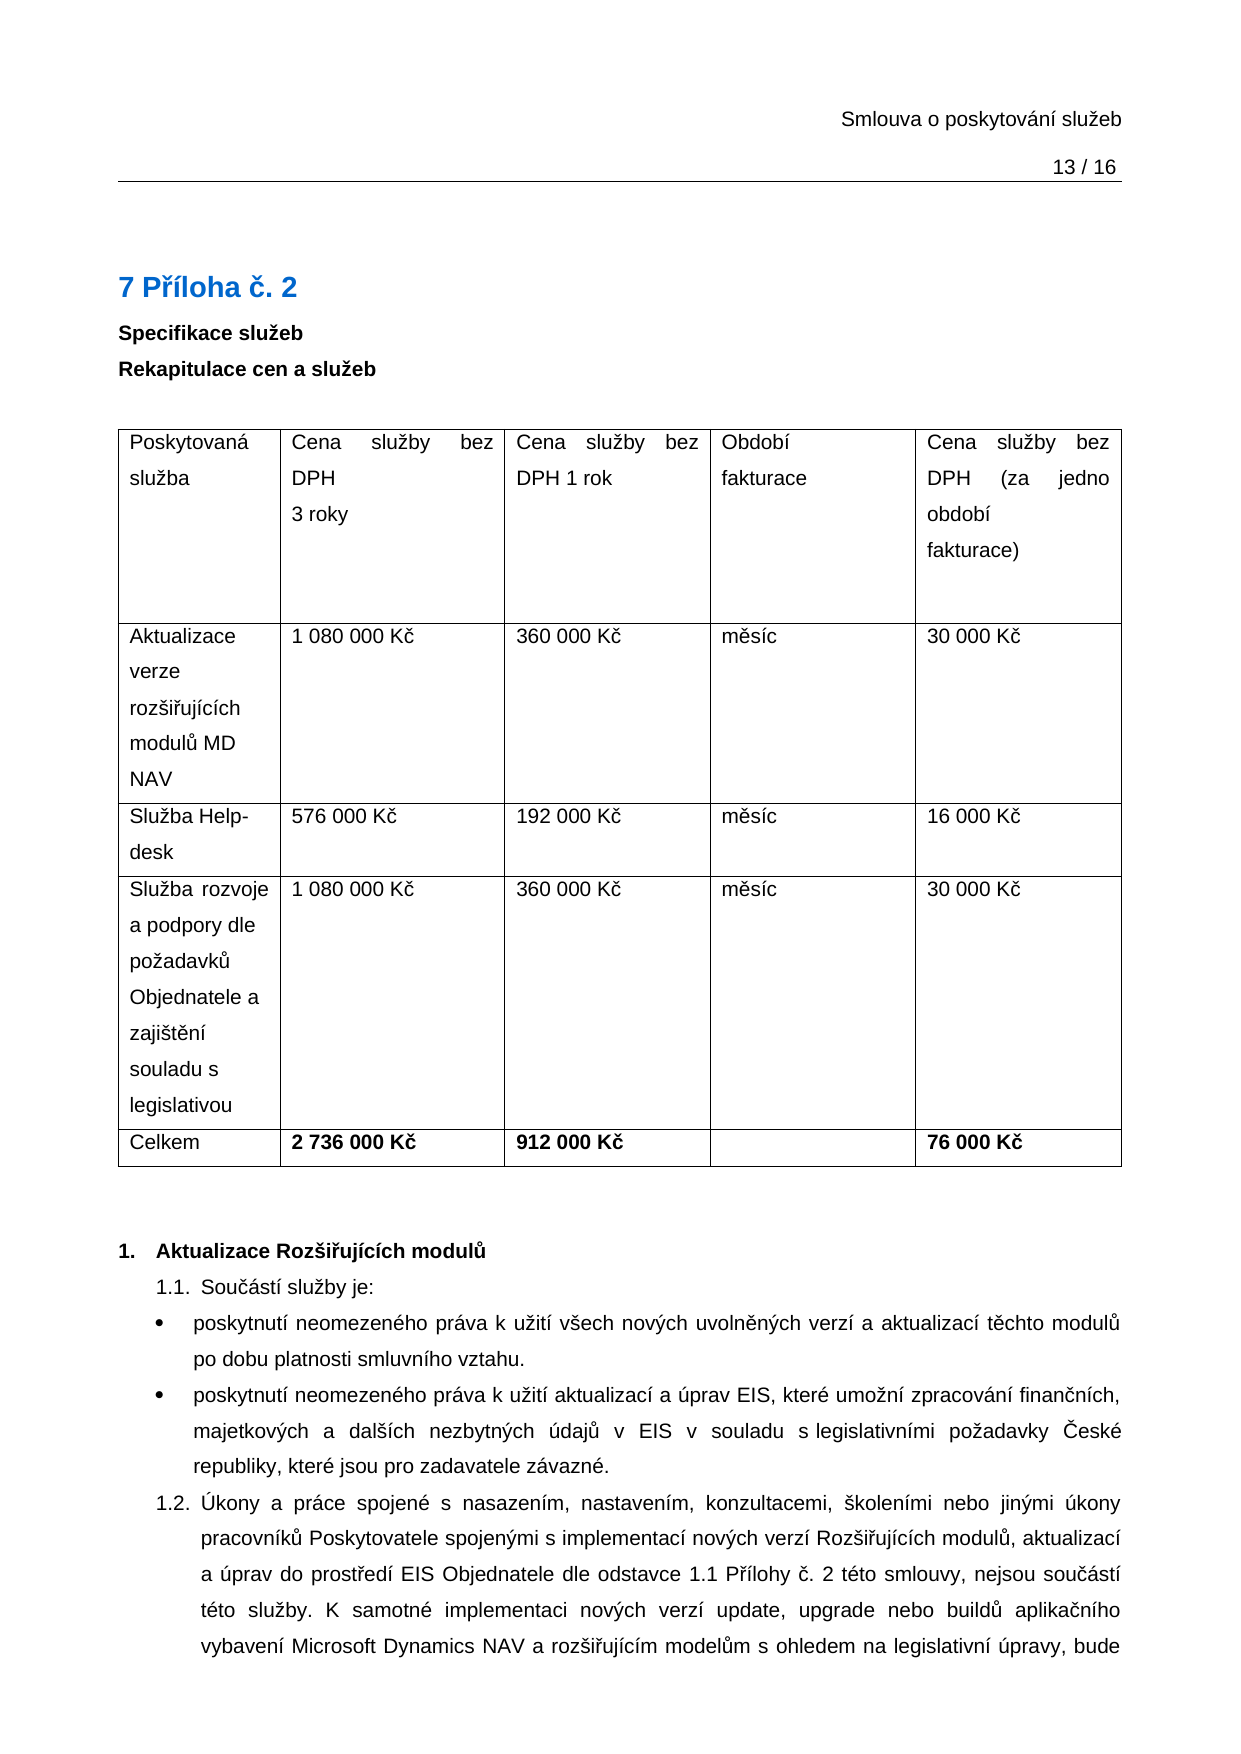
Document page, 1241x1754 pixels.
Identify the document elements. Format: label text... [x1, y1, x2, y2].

table_header Cena služby bez DPH (za jedno období fakturace) [916, 430, 1121, 622]
table_header Cena služby bez DPH 3 roky [281, 430, 504, 622]
list poskytnutí neomezeného práva k užití všech nových uvolněných verzí a aktualizací těchto modulů po dobu platnosti smluvního vztahu. [156, 1310, 1122, 1370]
table_cell 912 000 Kč [505, 1130, 710, 1166]
table_header Období fakturace [711, 430, 915, 622]
table_cell 1 080 000 Kč [281, 624, 504, 803]
text Rekapitulace cen a služeb [118, 357, 1122, 381]
table_cell měsíc [711, 877, 915, 1129]
table_cell 360 000 Kč [505, 624, 710, 803]
text Specifikace služeb [118, 321, 1122, 345]
table_cell 1 080 000 Kč [281, 877, 504, 1129]
list poskytnutí neomezeného práva k užití aktualizací a úprav EIS, které umožní zpracování finančních, majetkových a dalších nezbytných údajů v EIS v souladu s legislativními požadavky České republiky, které jsou pro zadavatele závazné. [156, 1382, 1122, 1478]
list Součástí služby je: [156, 1274, 1122, 1298]
table_cell 192 000 Kč [505, 804, 710, 876]
table_cell 30 000 Kč [916, 624, 1121, 803]
table_cell 76 000 Kč [916, 1130, 1121, 1166]
table_cell [711, 1130, 915, 1166]
table_cell měsíc [711, 624, 915, 803]
subtitle Příloha č. 2 [118, 271, 1122, 304]
table_cell Služba rozvoje a podpory dle požadavků Objednatele a zajištění souladu s legislativou [119, 877, 280, 1129]
list Aktualizace Rozšiřujících modulů [118, 1238, 1122, 1262]
table_cell 576 000 Kč [281, 804, 504, 876]
table_cell Aktualizace verze rozšiřujících modulů MD NAV [119, 624, 280, 803]
table_cell Služba Help-desk [119, 804, 280, 876]
table_header Poskytovaná služba [119, 430, 280, 622]
table_cell 360 000 Kč [505, 877, 710, 1129]
table_cell Celkem [119, 1130, 280, 1166]
table_cell 16 000 Kč [916, 804, 1121, 876]
table_cell 2 736 000 Kč [281, 1130, 504, 1166]
table_cell měsíc [711, 804, 915, 876]
table_header Cena služby bez DPH 1 rok [505, 430, 710, 622]
list Úkony a práce spojené s nasazením, nastavením, konzultacemi, školeními nebo jinými úkony pracovníků Poskytovatele spojenými s implementací nových verzí Rozšiřujících modulů, aktualizací a úprav do prostředí EIS Objednatele dle odstavce 1.1 Přílohy č. 2 této smlouvy, nejsou součástí této služby. K samotné implementaci nových verzí update, upgrade nebo buildů aplikačního vybavení Microsoft Dynamics NAV a rozšiřujícím modelům s ohledem na legislativní úpravy, bude [156, 1490, 1122, 1658]
table_cell 30 000 Kč [916, 877, 1121, 1129]
